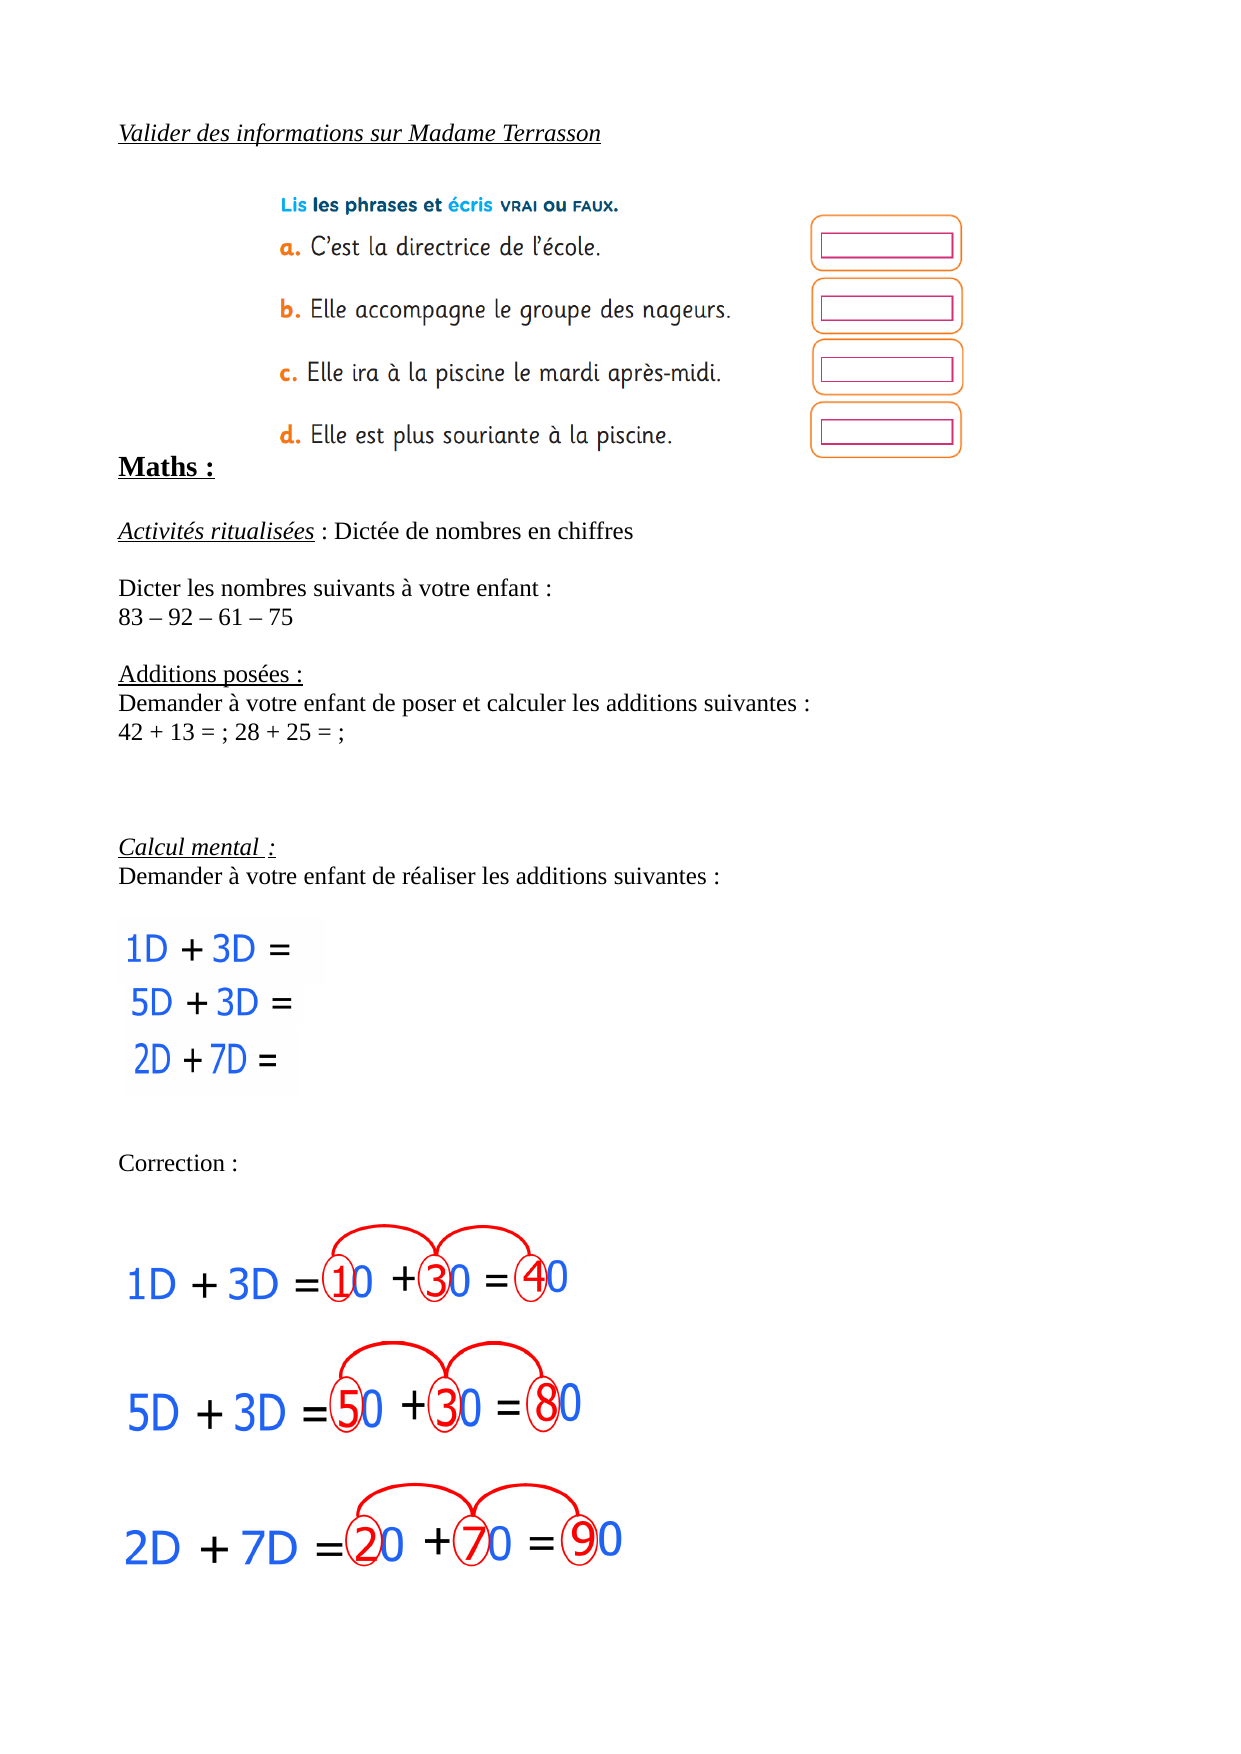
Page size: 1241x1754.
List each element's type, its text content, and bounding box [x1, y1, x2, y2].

text 83 – 92 – 61 – 75 [118, 602, 1122, 631]
text Demander à votre enfant de réaliser les additions suivantes : [118, 861, 1122, 889]
text Valider des informations sur Madame Terrasson [118, 118, 1122, 147]
picture [118, 1341, 588, 1457]
text Additions posées : [118, 659, 1122, 688]
text Dicter les nombres suivants à votre enfant : [118, 573, 1122, 602]
text Maths : [118, 449, 1122, 482]
text Demander à votre enfant de poser et calculer les additions suivantes : [118, 688, 1122, 717]
text Correction : [118, 1148, 1122, 1177]
picture [271, 180, 969, 467]
text Calcul mental : [118, 832, 1122, 861]
picture [114, 1215, 590, 1324]
text Activités ritualisées : Dictée de nombres en chiffres [118, 516, 1122, 544]
text 42 + 13 = ; 28 + 25 = ; [118, 717, 1122, 746]
picture [118, 1477, 643, 1573]
picture [114, 915, 326, 1095]
